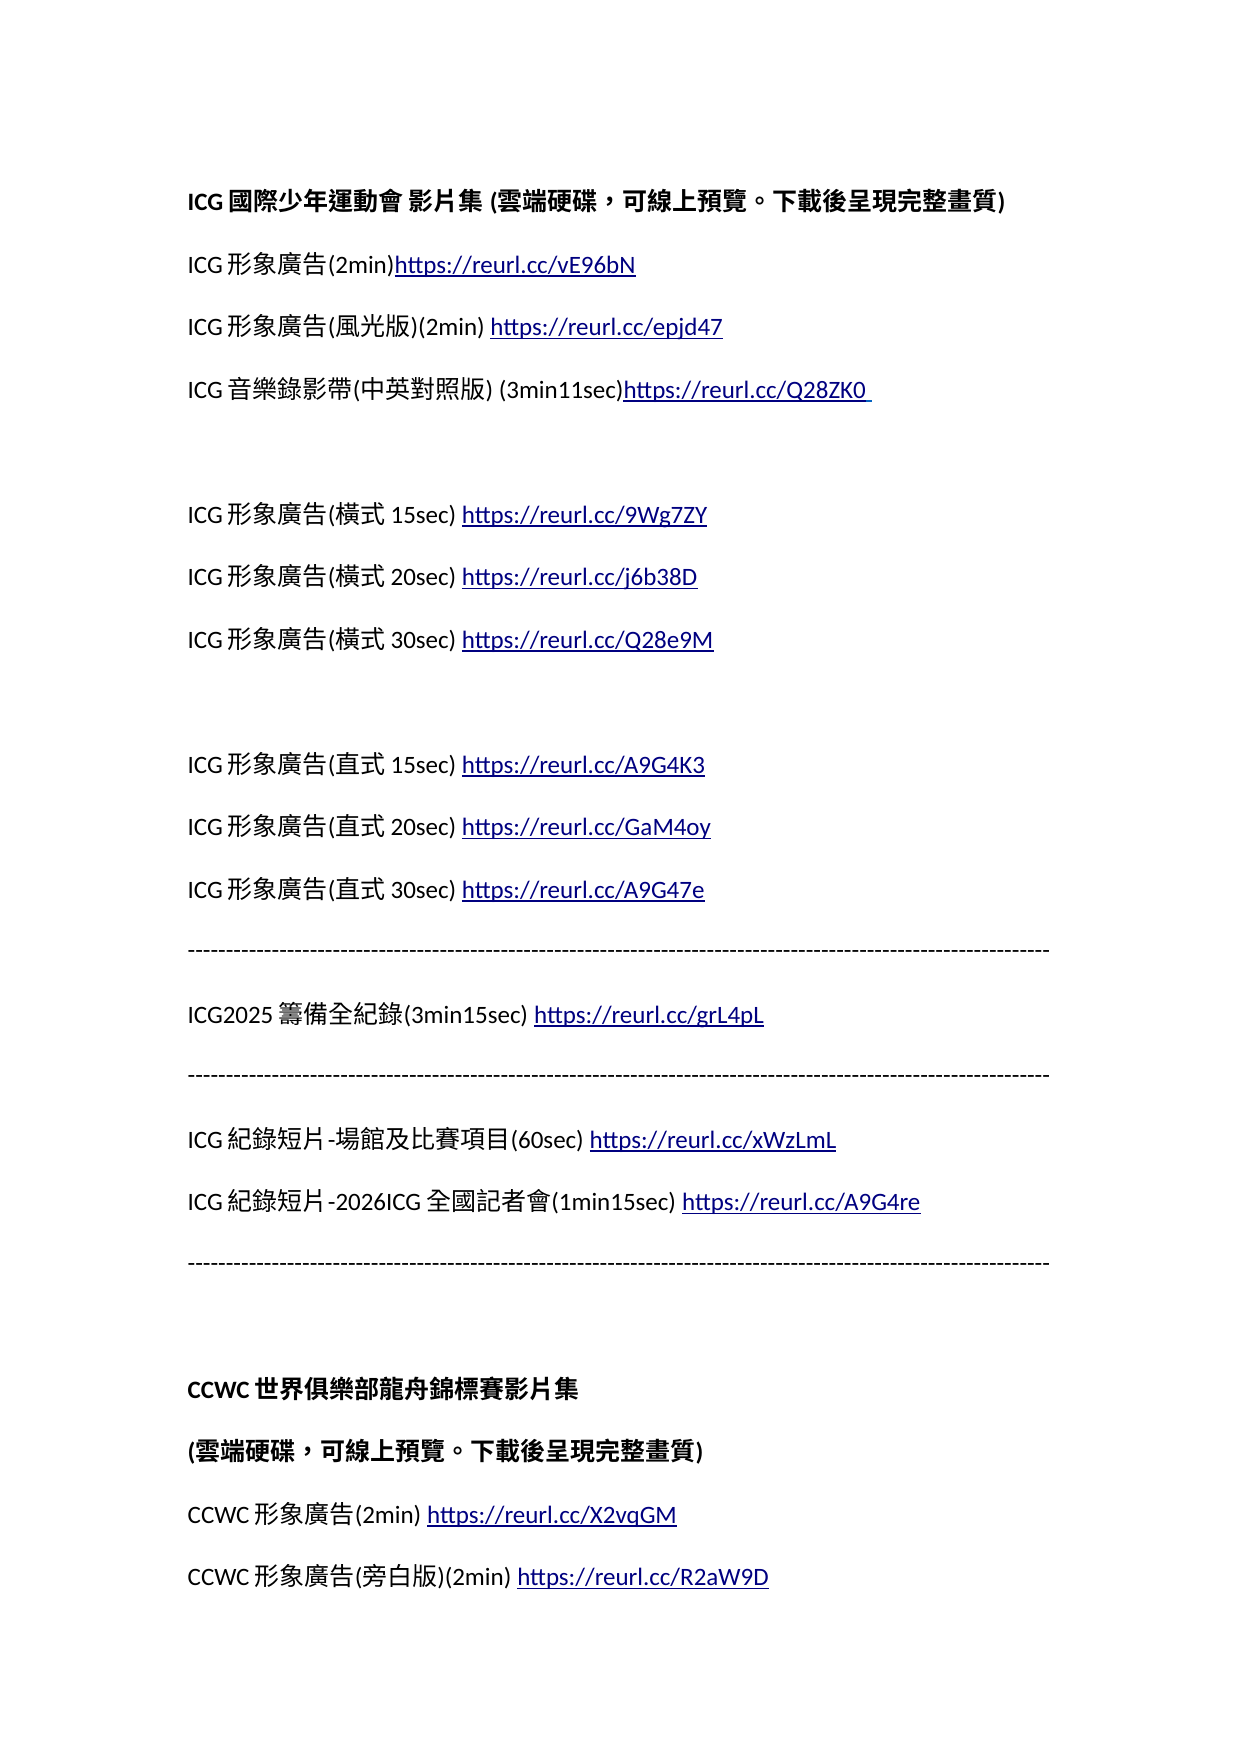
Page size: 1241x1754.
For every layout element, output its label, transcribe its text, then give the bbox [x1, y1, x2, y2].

text ----------------------------------------------------------------------------------------------------------------- [187, 1033, 1053, 1096]
text ----------------------------------------------------------------------------------------------------------------- [187, 1221, 1053, 1283]
text CCWC形象廣告(旁白版)(2min) https://reurl.cc/R2aW9D [187, 1533, 1053, 1596]
text ICG形象廣告(橫式20sec) https://reurl.cc/j6b38D [187, 533, 1053, 596]
text ICG形象廣告(橫式15sec) https://reurl.cc/9Wg7ZY [187, 471, 1053, 533]
text CCWC世界俱樂部龍舟錦標賽影片集 (雲端硬碟，可線上預覽。下載後呈現完整畫質) [187, 1346, 1053, 1471]
text ICG國際少年運動會 影片集 (雲端硬碟，可線上預覽。下載後呈現完整畫質) [187, 158, 1053, 221]
text ICG紀錄短片-2026ICG全國記者會(1min15sec) https://reurl.cc/A9G4re [187, 1158, 1053, 1221]
text ICG形象廣告(2min)https://reurl.cc/vE96bN [187, 221, 1053, 283]
text CCWC形象廣告(2min) https://reurl.cc/X2vqGM [187, 1471, 1053, 1533]
text ICG形象廣告(直式20sec) https://reurl.cc/GaM4oy [187, 783, 1053, 846]
text ICG紀錄短片-場館及比賽項目(60sec) https://reurl.cc/xWzLmL [187, 1096, 1053, 1158]
text ICG形象廣告(直式30sec) https://reurl.cc/A9G47e [187, 846, 1053, 908]
text ICG形象廣告(直式15sec) https://reurl.cc/A9G4K3 [187, 721, 1053, 783]
text ----------------------------------------------------------------------------------------------------------------- [187, 908, 1053, 971]
text ICG音樂錄影帶(中英對照版) (3min11sec)https://reurl.cc/Q28ZK0 [187, 346, 1053, 408]
text ICG形象廣告(橫式30sec) https://reurl.cc/Q28e9M [187, 596, 1053, 658]
text ICG2025籌備全紀錄(3min15sec) https://reurl.cc/grL4pL [187, 971, 1053, 1033]
text ICG形象廣告(風光版)(2min) https://reurl.cc/epjd47 [187, 283, 1053, 346]
